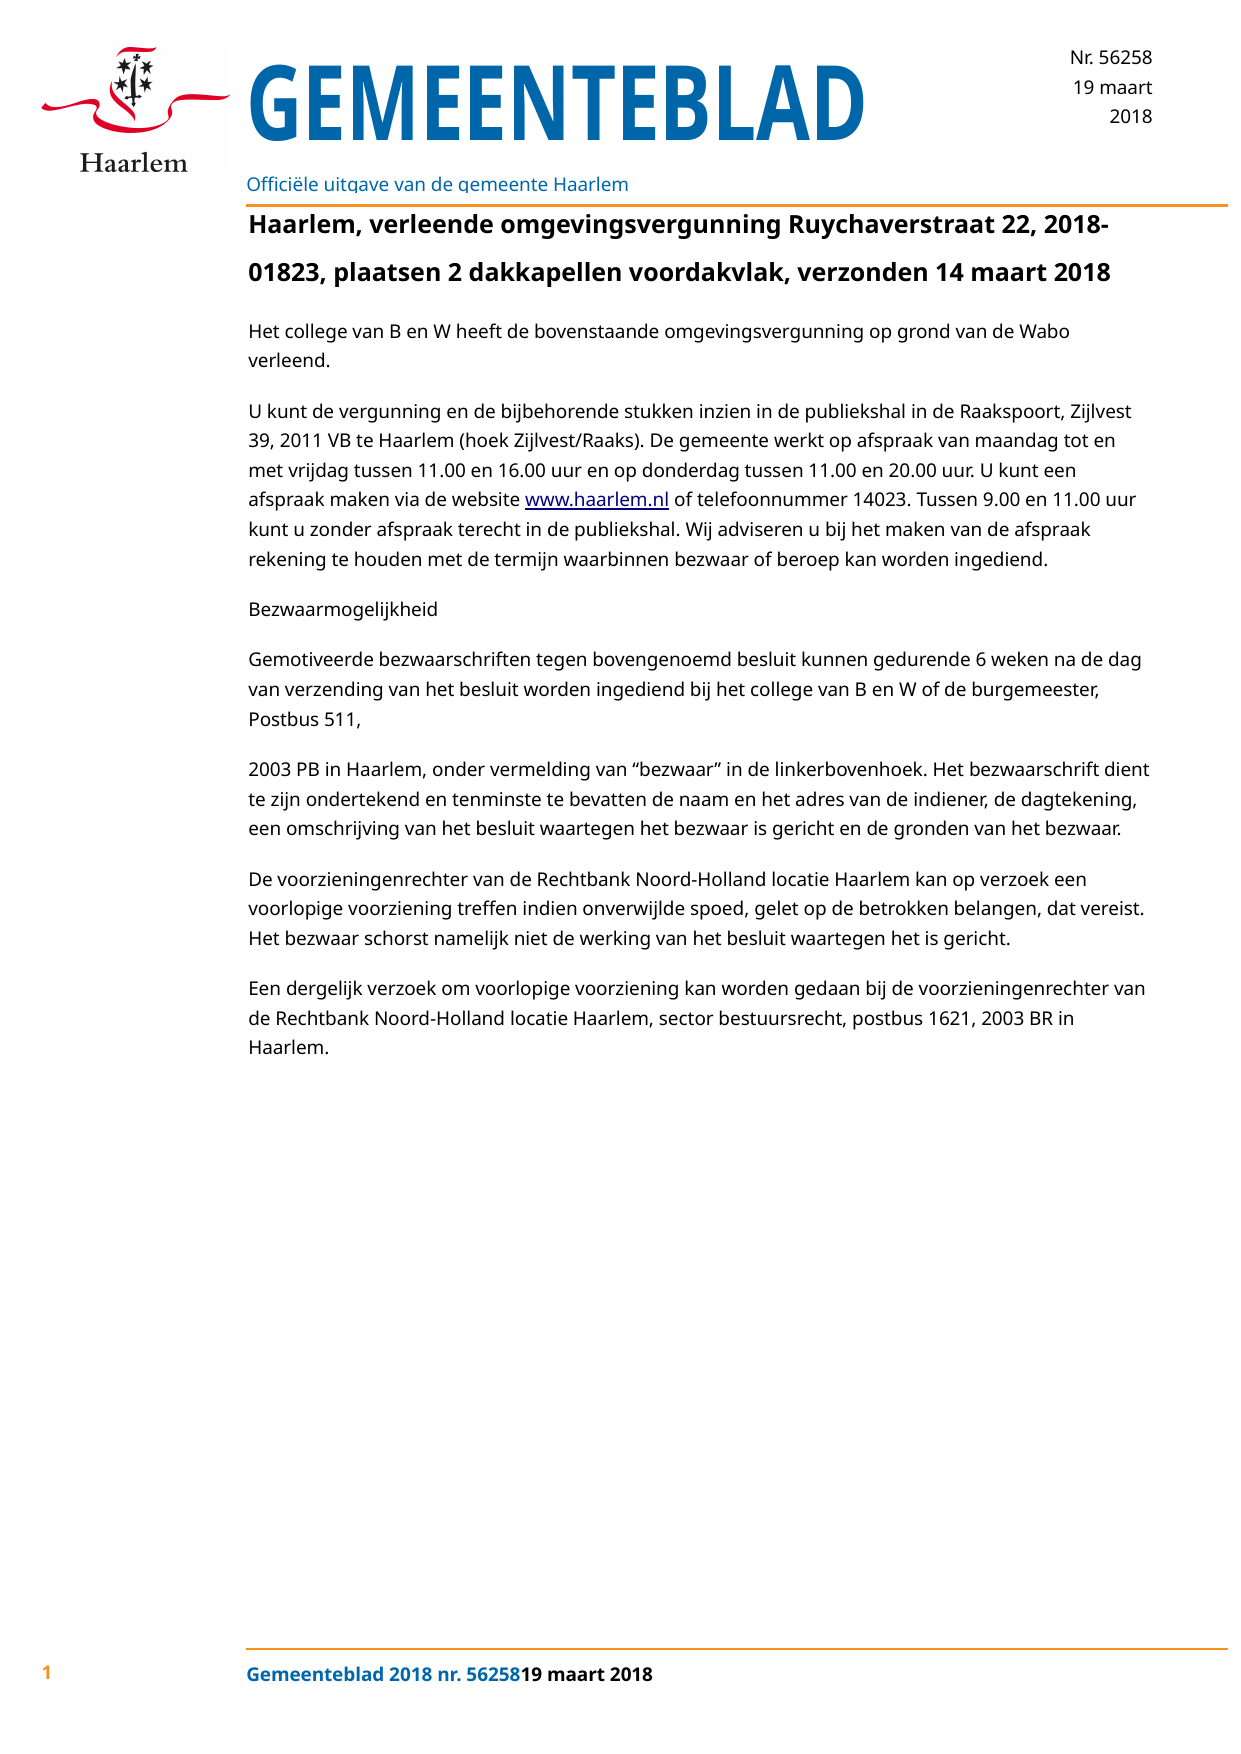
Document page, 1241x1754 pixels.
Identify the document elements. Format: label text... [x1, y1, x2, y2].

text 2003 PB in Haarlem, onder vermelding van “bezwaar” in de linkerbovenhoek. Het bezwaarschrift dient te zijn ondertekend en tenminste te bevatten de naam en het adres van de indiener, de dagtekening, een omschrijving van het besluit waartegen het bezwaar is gericht en de gronden van het bezwaar. [248, 756, 1152, 841]
text Haarlem, verleende omgevingsvergunning Ruychaverstraat 22, 2018-01823, plaatsen 2 dakkapellen voordakvlak, verzonden 14 maart 2018 [248, 207, 1152, 288]
picture [41, 47, 231, 172]
text Het college van B en W heeft de bovenstaande omgevingsvergunning op grond van de Wabo verleend. [248, 318, 1152, 373]
text Een dergelijk verzoek om voorlopige voorziening kan worden gedaan bij de voorzieningenrechter van de Rechtbank Noord-Holland locatie Haarlem, sector bestuursrecht, postbus 1621, 2003 BR in Haarlem. [248, 975, 1152, 1060]
text Bezwaarmogelijkheid [248, 596, 1152, 622]
text Gemotiveerde bezwaarschriften tegen bovengenoemd besluit kunnen gedurende 6 weken na de dag van verzending van het besluit worden ingediend bij het college van B en W of de burgemeester, Postbus 511, [248, 647, 1152, 732]
text U kunt de vergunning en de bijbehorende stukken inzien in de publiekshal in de Raakspoort, Zijlvest 39, 2011 VB te Haarlem (hoek Zijlvest/Raaks). De gemeente werkt op afspraak van maandag tot en met vrijdag tussen 11.00 en 16.00 uur en op donderdag tussen 11.00 en 20.00 uur. U kunt een afspraak maken via de website www.haarlem.nl of telefoonnummer 14023. Tussen 9.00 en 11.00 uur kunt u zonder afspraak terecht in de publiekshal. Wij adviseren u bij het maken van de afspraak rekening te houden met de termijn waarbinnen bezwaar of beroep kan worden ingediend. [248, 398, 1152, 572]
text De voorzieningenrechter van de Rechtbank Noord-Holland locatie Haarlem kan op verzoek een voorlopige voorziening treffen indien onverwijlde spoed, gelet op de betrokken belangen, dat vereist. Het bezwaar schorst namelijk niet de werking van het besluit waartegen het is gericht. [248, 866, 1152, 951]
